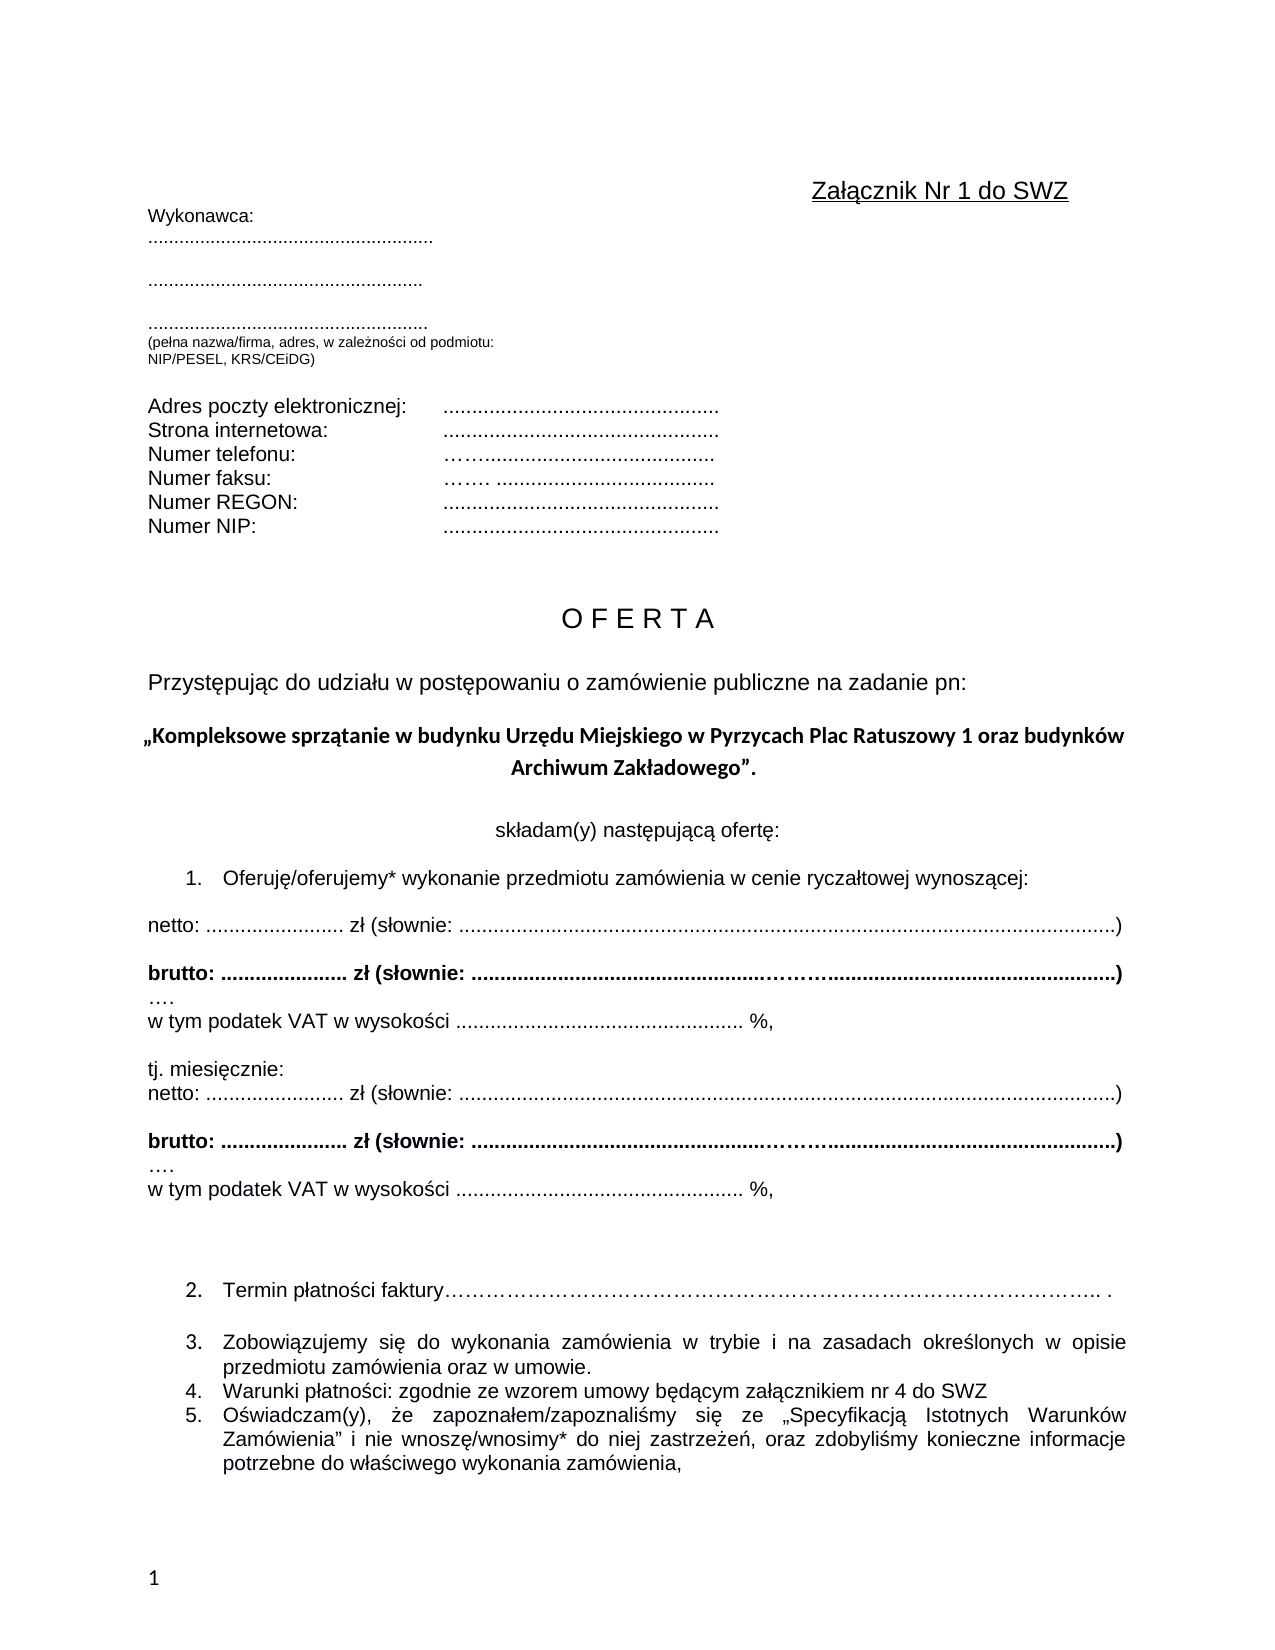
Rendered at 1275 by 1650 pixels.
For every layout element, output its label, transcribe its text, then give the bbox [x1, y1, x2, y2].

list Oświadczam(y), że zapoznałem/zapoznaliśmy się ze „Specyfikacją Istotnych Warunków Zamówienia” i nie wnoszę/wnosimy* do niej zastrzeżeń, oraz zdobyliśmy konieczne informacje potrzebne do właściwego wykonania zamówienia, [185, 1403, 1127, 1475]
text Załącznik Nr 1 do SWZ [738, 176, 1127, 204]
text brutto: ...................... zł (słownie: ...................................................………..................................................) [148, 1129, 1127, 1153]
list Termin płatności faktury………………………………………………………………………………….. . [185, 1275, 1127, 1303]
text …. [148, 1153, 1127, 1177]
text Adres poczty elektronicznej: ................................................ [148, 394, 1127, 418]
text Numer NIP: ................................................ [148, 513, 1127, 537]
text NIP/PESEL, KRS/CEiDG) [148, 351, 1127, 367]
text (pełna nazwa/firma, adres, w zależności od podmiotu: [148, 334, 1127, 351]
text Numer REGON: ................................................ [148, 489, 1127, 513]
text Strona internetowa: ................................................ [148, 418, 1127, 442]
text składam(y) następującą ofertę: [148, 817, 1127, 841]
text brutto: ...................... zł (słownie: ...................................................………..................................................) [148, 961, 1127, 985]
text „Kompleksowe sprzątanie w budynku Urzędu Miejskiego w Pyrzycach Plac Ratuszowy 1 oraz budynków Archiwum Zakładowego”. [140, 721, 1127, 781]
text w tym podatek VAT w wysokości .................................................. %, [148, 1177, 1127, 1201]
text O F E R T A [148, 602, 1127, 634]
text w tym podatek VAT w wysokości .................................................. %, [148, 1009, 1127, 1033]
text netto: ........................ zł (słownie: ..................................................................................................................) [148, 913, 1127, 937]
text netto: ........................ zł (słownie: ..................................................................................................................) [148, 1081, 1127, 1105]
list Warunki płatności: zgodnie ze wzorem umowy będącym załącznikiem nr 4 do SWZ [185, 1379, 1127, 1403]
text Numer faksu: ……. ...................................... [148, 466, 1127, 489]
text Przystępując do udziału w postępowaniu o zamówienie publiczne na zadanie pn: [148, 667, 1127, 696]
list Zobowiązujemy się do wykonania zamówienia w trybie i na zasadach określonych w opisie przedmiotu zamówienia oraz w umowie. [185, 1327, 1127, 1379]
text Numer telefonu: ……........................................ [148, 442, 1127, 466]
text …. [148, 985, 1127, 1009]
list Oferuję/oferujemy* wykonanie przedmiotu zamówienia w cenie ryczałtowej wynoszącej: [185, 865, 1127, 889]
text ...................................................... [148, 312, 1127, 334]
text ..................................................... [148, 269, 1127, 291]
text ....................................................... [148, 226, 1127, 247]
text Wykonawca: [148, 204, 1127, 226]
text tj. miesięcznie: [148, 1057, 1127, 1081]
